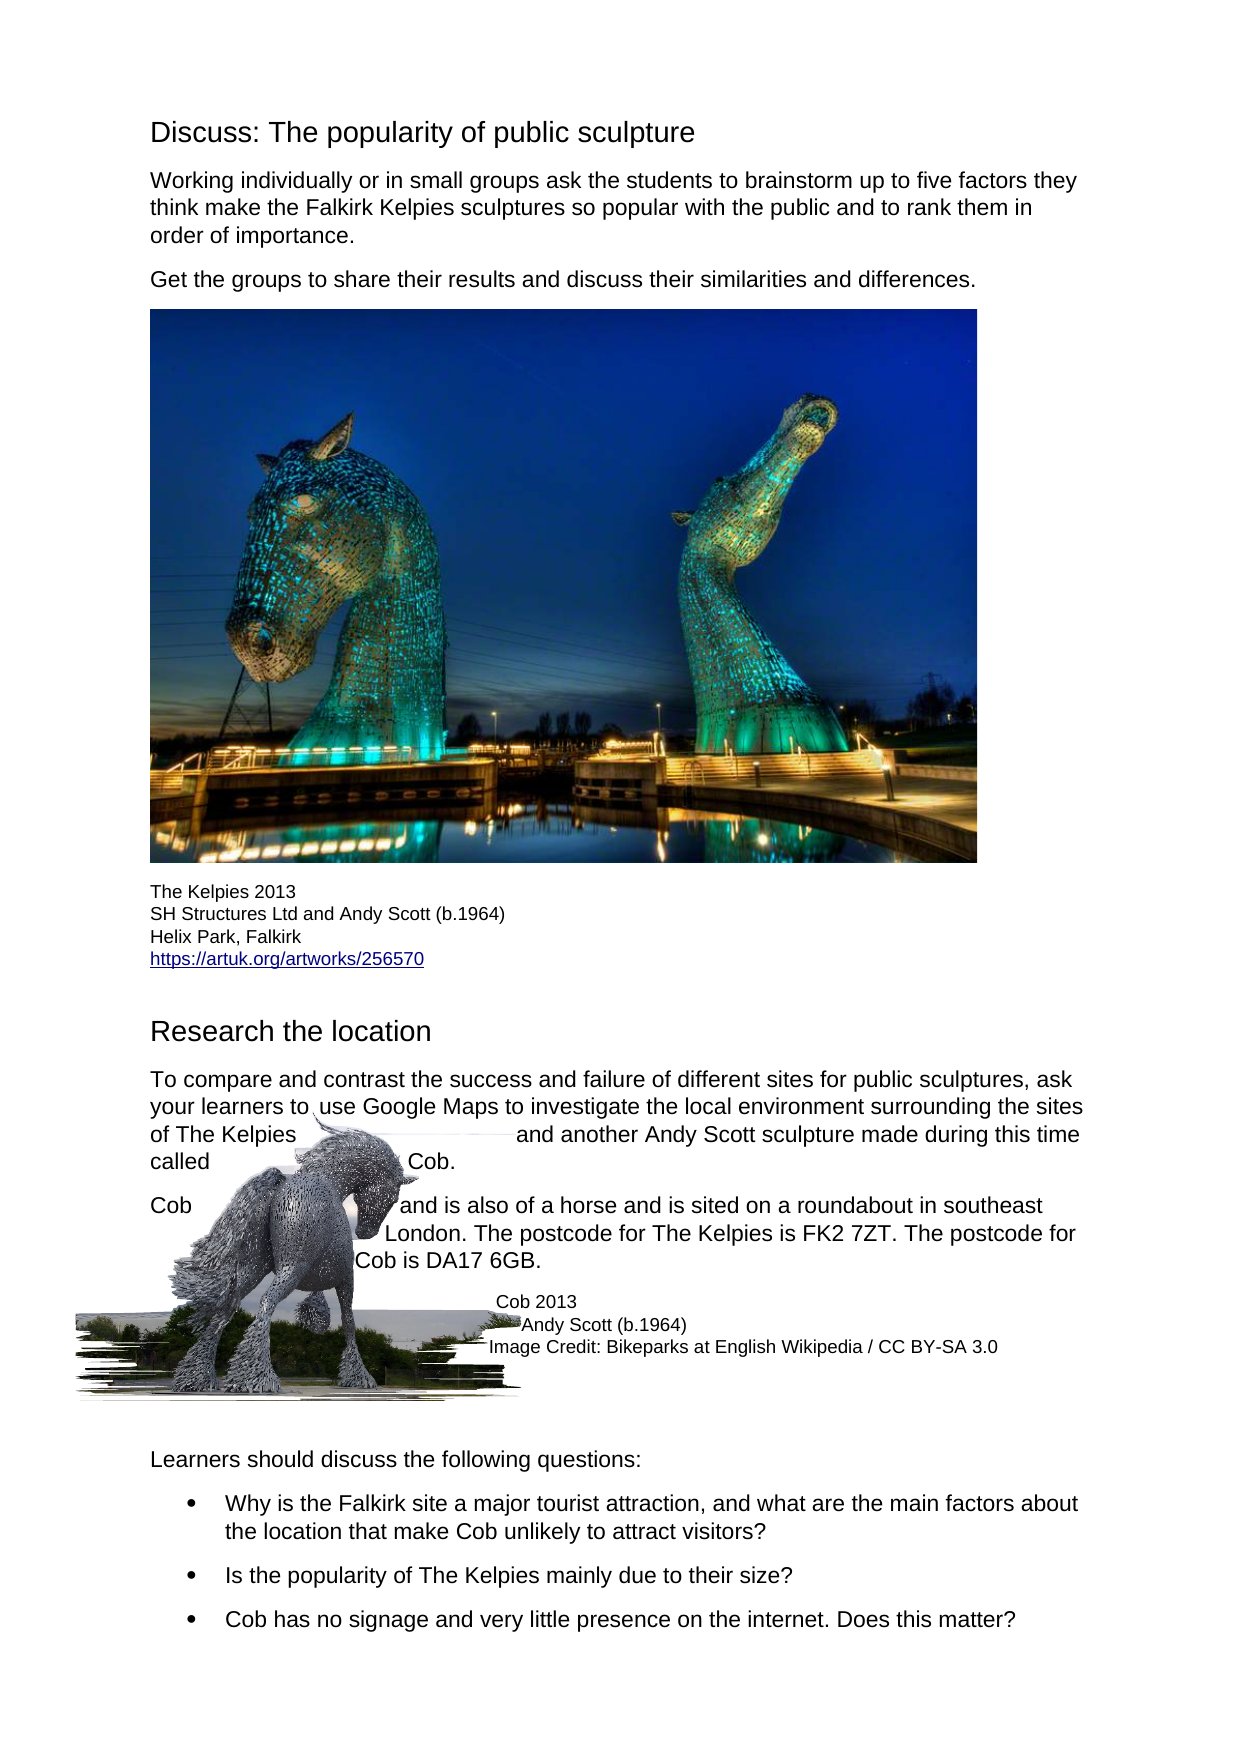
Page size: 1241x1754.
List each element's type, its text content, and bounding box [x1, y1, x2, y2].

text Cob [150, 1192, 234, 1273]
text [150, 1291, 190, 1312]
text Image Credit: Bikeparks at English Wikipedia / CC BY-SA 3.0 [424, 1336, 1090, 1357]
text Helix Park, Falkirk [150, 926, 1090, 947]
text https://artuk.org/artworks/256570 [150, 948, 1090, 969]
text SH Structures Ltd and Andy Scott (b.1964) [150, 903, 1090, 925]
text Learners should discuss the following questions: [150, 1446, 1090, 1473]
text The Kelpies 2013 [150, 881, 1090, 902]
subtitle Research the location [150, 1014, 1090, 1048]
list Why is the Falkirk site a major tourist attraction, and what are the main factors about the location that make Cob unlikely to attract visitors? [187, 1490, 1090, 1544]
text Andy Scott (b.1964) [482, 1313, 1090, 1335]
text Working individually or in small groups ask the students to brainstorm up to five factors they think make the Falkirk Kelpies sculptures so popular with the public and to rank them in order of importance. [150, 167, 1090, 248]
text Get the groups to share their results and discuss their similarities and differences. [150, 266, 1090, 292]
text Cob 2013 [352, 1291, 1090, 1312]
text To compare and contrast the success and failure of different sites for public sculptures, ask your learners to use Google Maps to investigate the local environment surrounding the sites of The Kelpies and another Andy Scott sculpture made during this time called Cob. [150, 1066, 1090, 1174]
list Is the popularity of The Kelpies mainly due to their size? [187, 1562, 1090, 1588]
subtitle Discuss: The popularity of public sculpture [150, 115, 1090, 149]
list Cob has no signage and very little presence on the internet. Does this matter? [187, 1606, 1090, 1632]
text and is also of a horse and is sited on a roundabout in southeast London. The postcode for The Kelpies is FK2 7ZT. The postcode for Cob is DA17 6GB. [353, 1192, 1090, 1273]
